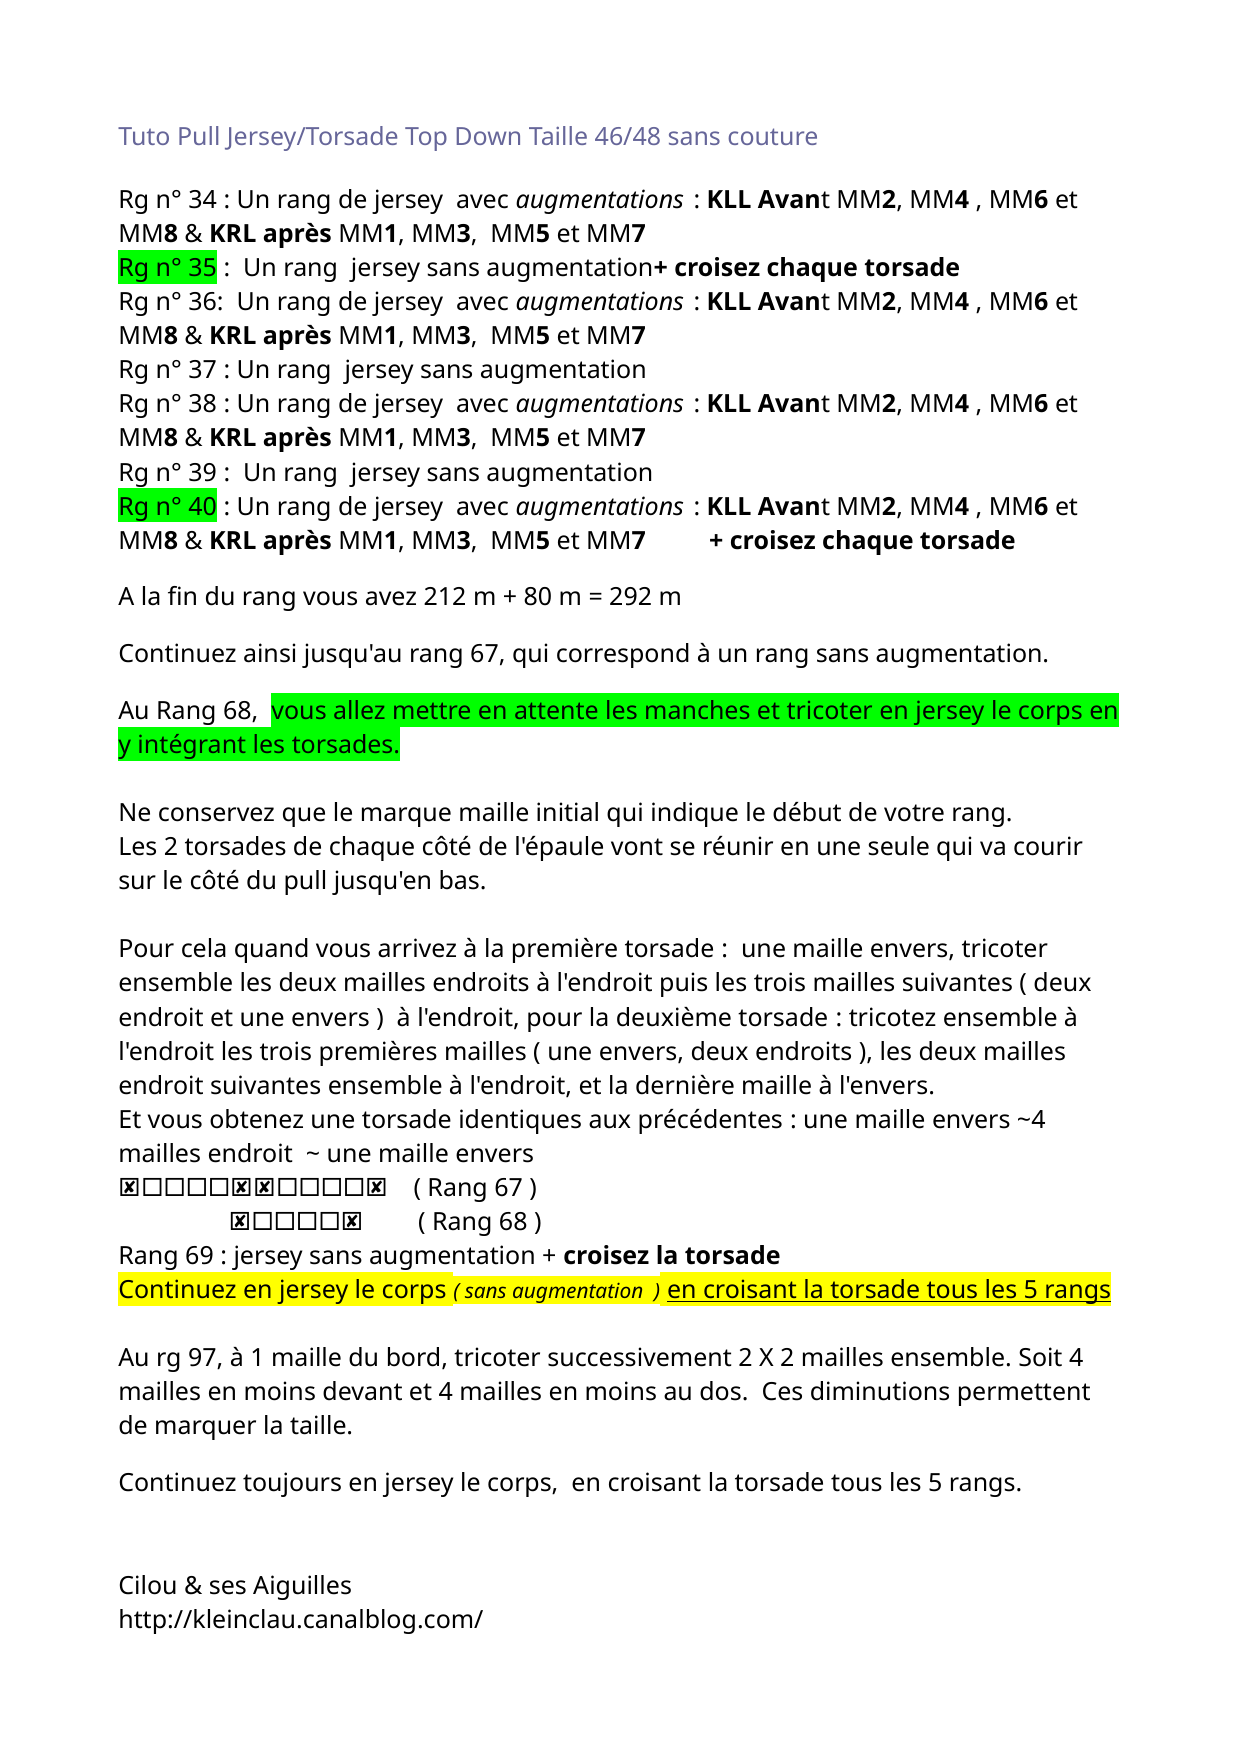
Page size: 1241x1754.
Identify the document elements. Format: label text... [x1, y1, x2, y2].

text Au rg 97, à 1 maille du bord, tricoter successivement 2 X 2 mailles ensemble. Soit 4 mailles en moins devant et 4 mailles en moins au dos. Ces diminutions permettent de marquer la taille. [118, 1340, 1122, 1442]
text Pour cela quand vous arrivez à la première torsade : une maille envers, tricoter ensemble les deux mailles endroits à l'endroit puis les trois mailles suivantes ( deux endroit et une envers ) à l'endroit, pour la deuxième torsade : tricotez ensemble à l'endroit les trois premières mailles ( une envers, deux endroits ), les deux mailles endroit suivantes ensemble à l'endroit, et la dernière maille à l'envers. [118, 931, 1122, 1101]
text  ( Rang 68 ) [118, 1203, 1122, 1238]
text Rg n° 40 : Un rang de jersey avec augmentations : KLL Avant MM2, MM4 , MM6 et MM8 & KRL après MM1, MM3, MM5 et MM7 + croisez chaque torsade [118, 488, 1122, 556]
text Continuez en jersey le corps ( sans augmentation ) en croisant la torsade tous les 5 rangs [118, 1272, 1122, 1306]
text Les 2 torsades de chaque côté de l'épaule vont se réunir en une seule qui va courir sur le côté du pull jusqu'en bas. [118, 829, 1122, 897]
text A la fin du rang vous avez 212 m + 80 m = 292 m [118, 579, 1122, 613]
text Rg n° 39 : Un rang jersey sans augmentation [118, 454, 1122, 488]
text Ne conservez que le marque maille initial qui indique le début de votre rang. [118, 795, 1122, 829]
text Rang 69 : jersey sans augmentation + croisez la torsade [118, 1238, 1122, 1272]
text Rg n° 35 : Un rang jersey sans augmentation+ croisez chaque torsade [118, 250, 1122, 284]
text Continuez toujours en jersey le corps, en croisant la torsade tous les 5 rangs. [118, 1465, 1122, 1499]
text Rg n° 36: Un rang de jersey avec augmentations : KLL Avant MM2, MM4 , MM6 et MM8 & KRL après MM1, MM3, MM5 et MM7 [118, 284, 1122, 352]
text Rg n° 34 : Un rang de jersey avec augmentations : KLL Avant MM2, MM4 , MM6 et MM8 & KRL après MM1, MM3, MM5 et MM7 [118, 182, 1122, 250]
text Continuez ainsi jusqu'au rang 67, qui correspond à un rang sans augmentation. [118, 636, 1122, 670]
text Rg n° 37 : Un rang jersey sans augmentation [118, 352, 1122, 386]
text Rg n° 38 : Un rang de jersey avec augmentations : KLL Avant MM2, MM4 , MM6 et MM8 & KRL après MM1, MM3, MM5 et MM7 [118, 386, 1122, 454]
text Au Rang 68, vous allez mettre en attente les manches et tricoter en jersey le corps en y intégrant les torsades. [118, 693, 1122, 761]
text  ( Rang 67 ) [118, 1169, 1122, 1203]
text Et vous obtenez une torsade identiques aux précédentes : une maille envers ~4 mailles endroit ~ une maille envers [118, 1101, 1122, 1169]
